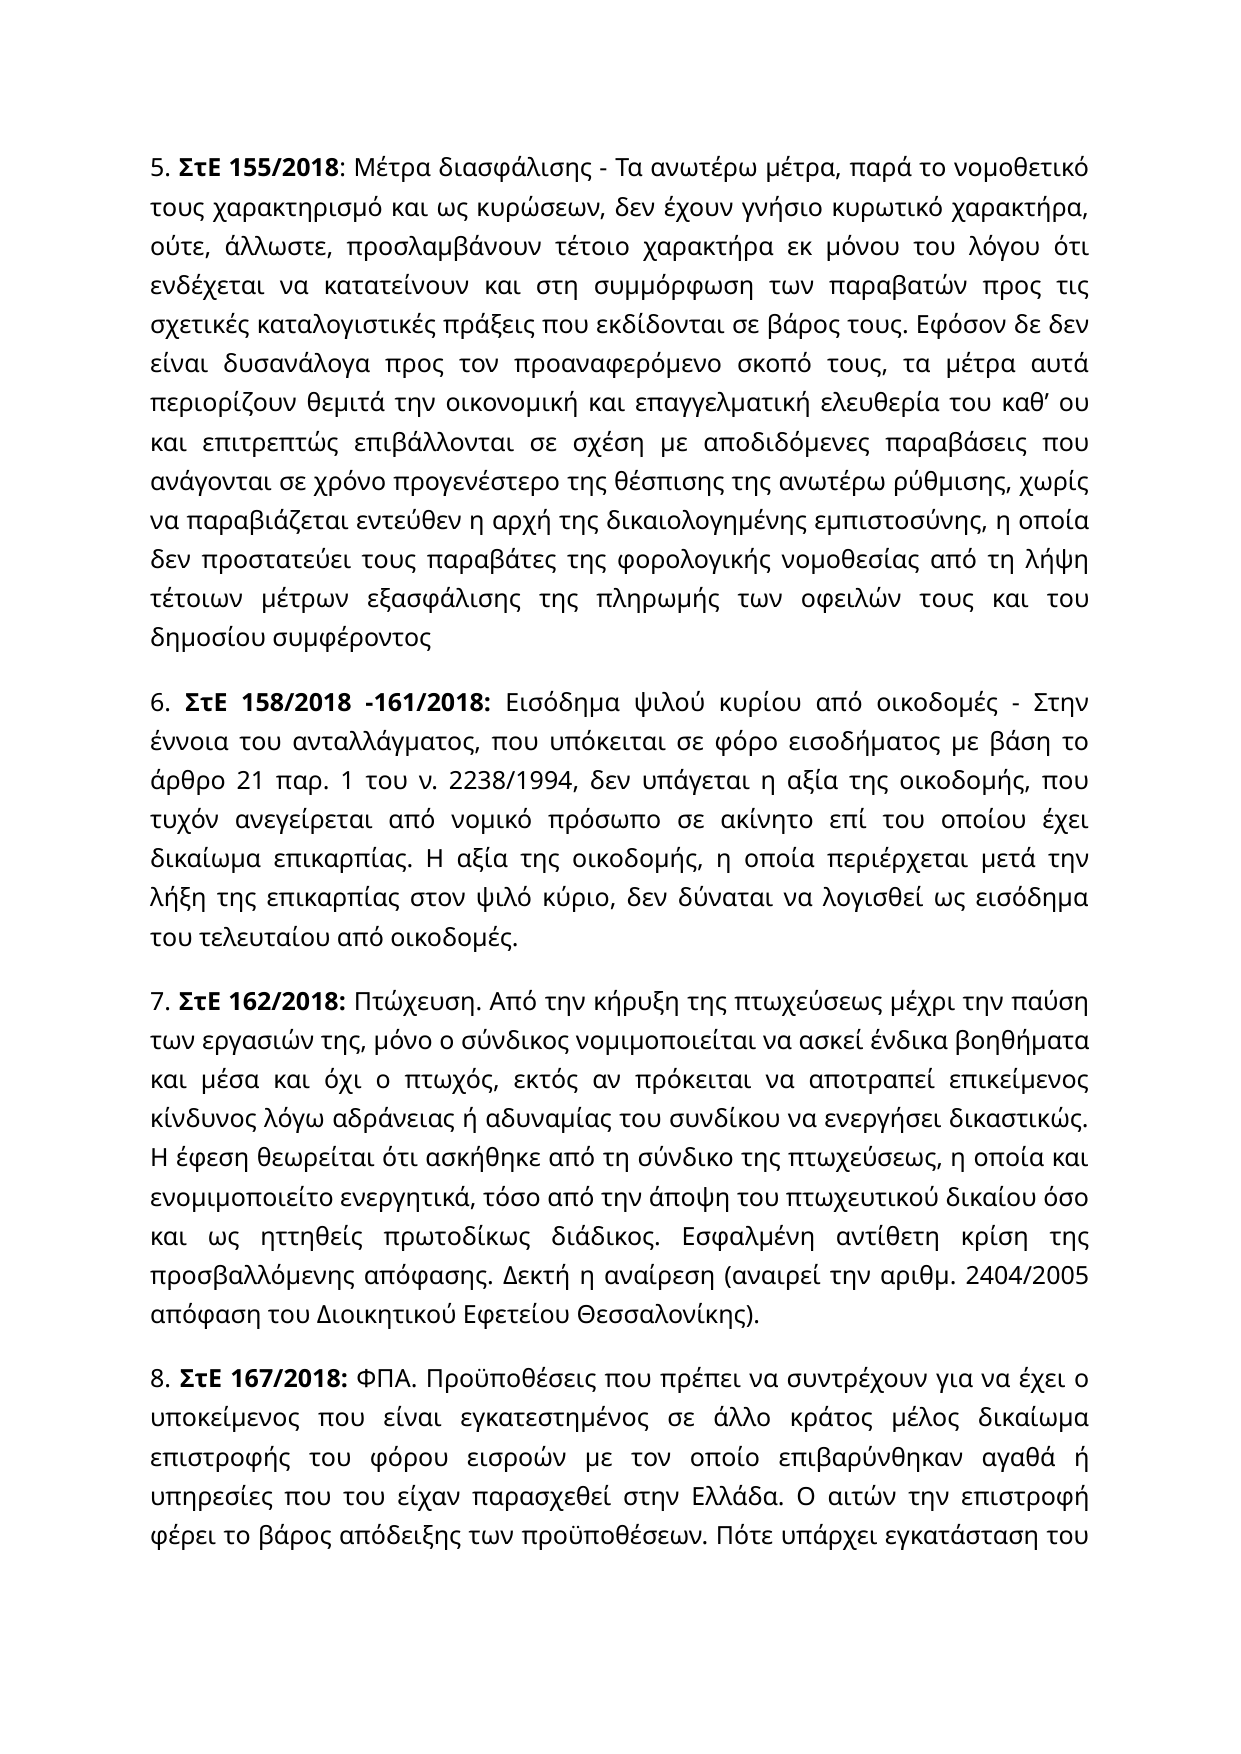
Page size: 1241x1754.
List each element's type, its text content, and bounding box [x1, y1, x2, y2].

text 8. ΣτΕ 167/2018: ΦΠΑ. Προϋποθέσεις που πρέπει να συντρέχουν για να έχει ο υποκείμενος που είναι εγκατεστημένος σε άλλο κράτος μέλος δικαίωμα επιστροφής του φόρου εισροών με τον οποίο επιβαρύνθηκαν αγαθά ή υπηρεσίες που του είχαν παρασχεθεί στην Ελλάδα. Ο αιτών την επιστροφή φέρει το βάρος απόδειξης των προϋποθέσεων. Πότε υπάρχει εγκατάσταση του [150, 1361, 1090, 1552]
text 6. ΣτΕ 158/2018 -161/2018: Εισόδημα ψιλού κυρίου από οικοδομές - Στην έννοια του ανταλλάγματος, που υπόκειται σε φόρο εισοδήματος με βάση το άρθρο 21 παρ. 1 του ν. 2238/1994, δεν υπάγεται η αξία της οικοδομής, που τυχόν ανεγείρεται από νομικό πρόσωπο σε ακίνητο επί του οποίου έχει δικαίωμα επικαρπίας. Η αξία της οικοδομής, η οποία περιέρχεται μετά την λήξη της επικαρπίας στον ψιλό κύριο, δεν δύναται να λογισθεί ως εισόδημα του τελευταίου από οικοδομές. [150, 684, 1090, 953]
text 5. ΣτΕ 155/2018: Μέτρα διασφάλισης - Τα ανωτέρω μέτρα, παρά το νομοθετικό τους χαρακτηρισμό και ως κυρώσεων, δεν έχουν γνήσιο κυρωτικό χαρακτήρα, ούτε, άλλωστε, προσλαμβάνουν τέτοιο χαρακτήρα εκ μόνου του λόγου ότι ενδέχεται να κατατείνουν και στη συμμόρφωση των παραβατών προς τις σχετικές καταλογιστικές πράξεις που εκδίδονται σε βάρος τους. Εφόσον δε δεν είναι δυσανάλογα προς τον προαναφερόμενο σκοπό τους, τα μέτρα αυτά περιορίζουν θεμιτά την οικονομική και επαγγελματική ελευθερία του καθ’ ου και επιτρεπτώς επιβάλλονται σε σχέση με αποδιδόμενες παραβάσεις που ανάγονται σε χρόνο προγενέστερο της θέσπισης της ανωτέρω ρύθμισης, χωρίς να παραβιάζεται εντεύθεν η αρχή της δικαιολογημένης εμπιστοσύνης, η οποία δεν προστατεύει τους παραβάτες της φορολογικής νομοθεσίας από τη λήψη τέτοιων μέτρων εξασφάλισης της πληρωμής των οφειλών τους και του δημοσίου συμφέροντος [150, 150, 1090, 654]
text 7. ΣτΕ 162/2018: Πτώχευση. Από την κήρυξη της πτωχεύσεως μέχρι την παύση των εργασιών της, μόνο ο σύνδικος νομιμοποιείται να ασκεί ένδικα βοηθήματα και μέσα και όχι ο πτωχός, εκτός αν πρόκειται να αποτραπεί επικείμενος κίνδυνος λόγω αδράνειας ή αδυναμίας του συνδίκου να ενεργήσει δικαστικώς. Η έφεση θεωρείται ότι ασκήθηκε από τη σύνδικο της πτωχεύσεως, η οποία και ενομιμοποιείτο ενεργητικά, τόσο από την άποψη του πτωχευτικού δικαίου όσο και ως ηττηθείς πρωτοδίκως διάδικος. Εσφαλμένη αντίθετη κρίση της προσβαλλόμενης απόφασης. Δεκτή η αναίρεση (αναιρεί την αριθμ. 2404/2005 απόφαση του Διοικητικού Εφετείου Θεσσαλονίκης). [150, 983, 1090, 1331]
